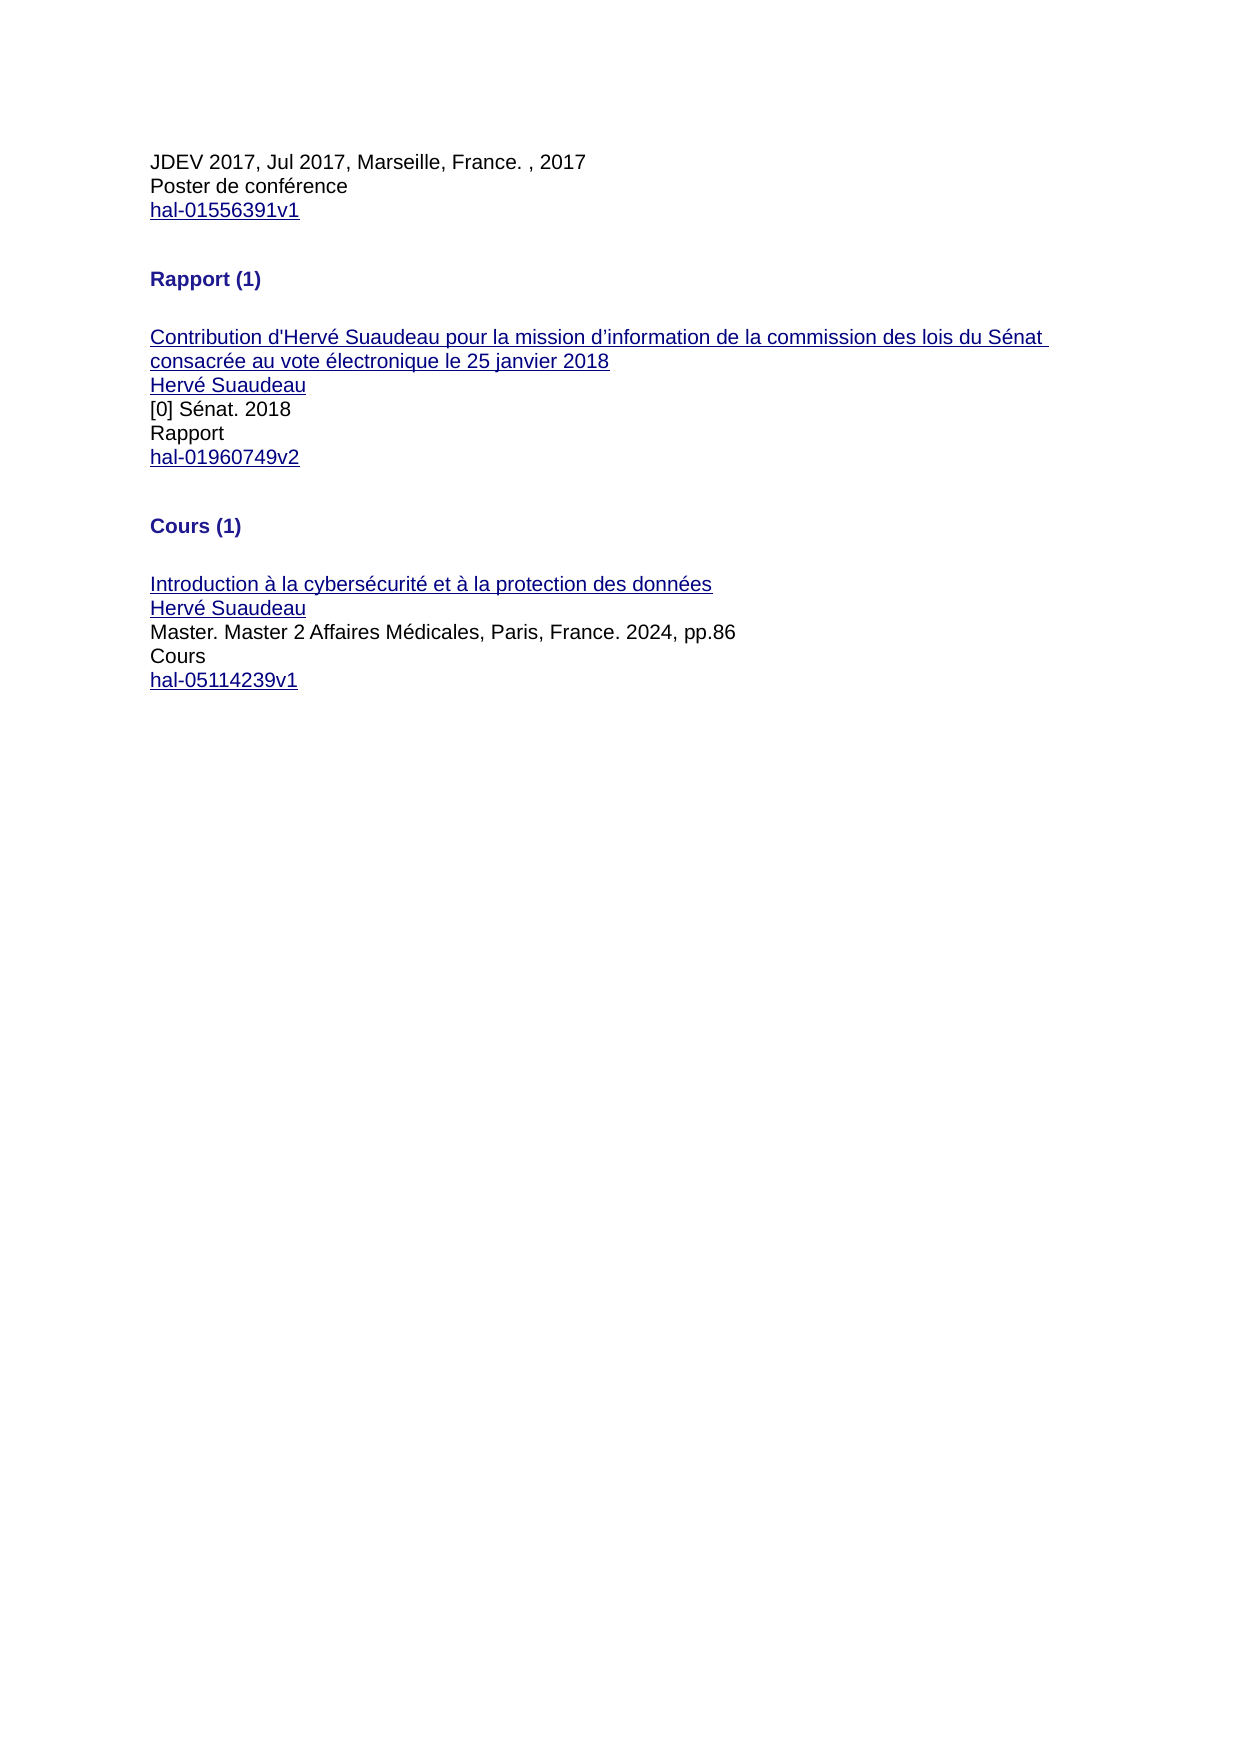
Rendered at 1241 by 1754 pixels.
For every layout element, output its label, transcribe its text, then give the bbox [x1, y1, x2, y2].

subtitle Cours (1) [150, 513, 1090, 537]
table_header Contribution d'Hervé Suaudeau pour la mission d’information de la commission des lois du Sénat consacrée au vote électronique le 25 janvier 2018 Hervé Suaudeau [0] Sénat. 2018 Rapport hal-01960749v2 [150, 325, 1090, 469]
subtitle Rapport (1) [150, 267, 1090, 291]
table_cell JDEV 2017, Jul 2017, Marseille, France. , 2017 Poster de conférence hal-01556391v1 [150, 150, 1090, 222]
table_header Introduction à la cybersécurité et à la protection des données Hervé Suaudeau Master. Master 2 Affaires Médicales, Paris, France. 2024, pp.86 Cours hal-05114239v1 [150, 572, 1090, 692]
